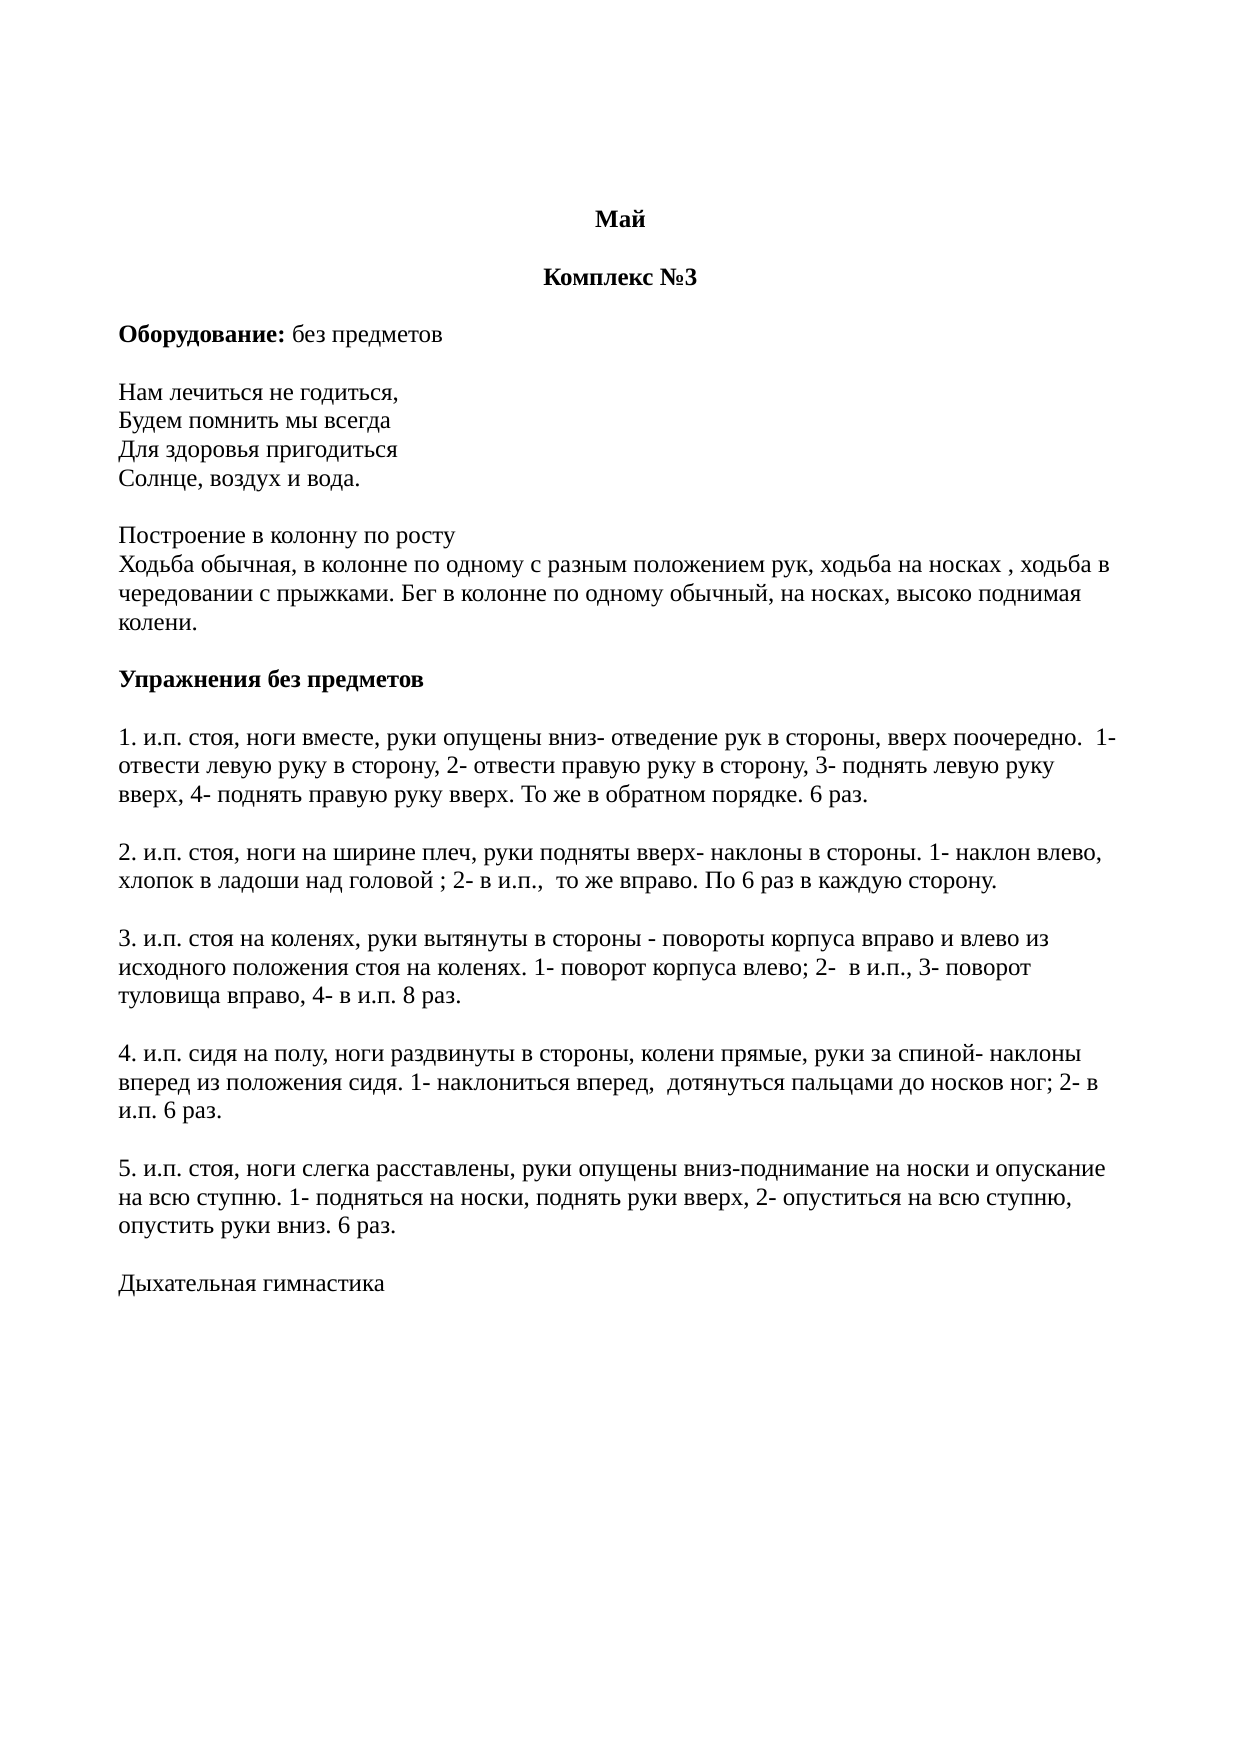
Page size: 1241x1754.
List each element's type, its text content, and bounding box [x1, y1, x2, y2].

text Упражнения без предметов [118, 664, 1122, 693]
text 4. и.п. сидя на полу, ноги раздвинуты в стороны, колени прямые, руки за спиной- наклоны вперед из положения сидя. 1- наклониться вперед, дотянуться пальцами до носков ног; 2- в и.п. 6 раз. [118, 1038, 1122, 1124]
text Комплекс №3 [118, 262, 1122, 291]
text 3. и.п. стоя на коленях, руки вытянуты в стороны - повороты корпуса вправо и влево из исходного положения стоя на коленях. 1- поворот корпуса влево; 2- в и.п., 3- поворот туловища вправо, 4- в и.п. 8 раз. [118, 923, 1122, 1009]
text Построение в колонну по росту [118, 521, 1122, 549]
text Оборудование: без предметов [118, 319, 1122, 348]
text Дыхательная гимнастика [118, 1268, 1122, 1297]
text 5. и.п. стоя, ноги слегка расставлены, руки опущены вниз-поднимание на носки и опускание на всю ступню. 1- подняться на носки, поднять руки вверх, 2- опуститься на всю ступню, опустить руки вниз. 6 раз. [118, 1153, 1122, 1239]
text 2. и.п. стоя, ноги на ширине плеч, руки подняты вверх- наклоны в стороны. 1- наклон влево, хлопок в ладоши над головой ; 2- в и.п., то же вправо. По 6 раз в каждую сторону. [118, 837, 1122, 894]
text Для здоровья пригодиться [118, 434, 1122, 463]
text Солнце, воздух и вода. [118, 463, 1122, 492]
text Нам лечиться не годиться, [118, 377, 1122, 406]
text Ходьба обычная, в колонне по одному с разным положением рук, ходьба на носках , ходьба в чередовании с прыжками. Бег в колонне по одному обычный, на носках, высоко поднимая колени. [118, 549, 1122, 636]
text 1. и.п. стоя, ноги вместе, руки опущены вниз- отведение рук в стороны, вверх поочередно. 1- отвести левую руку в сторону, 2- отвести правую руку в сторону, 3- поднять левую руку вверх, 4- поднять правую руку вверх. То же в обратном порядке. 6 раз. [118, 722, 1122, 808]
text Май [118, 204, 1122, 233]
text Будем помнить мы всегда [118, 406, 1122, 434]
